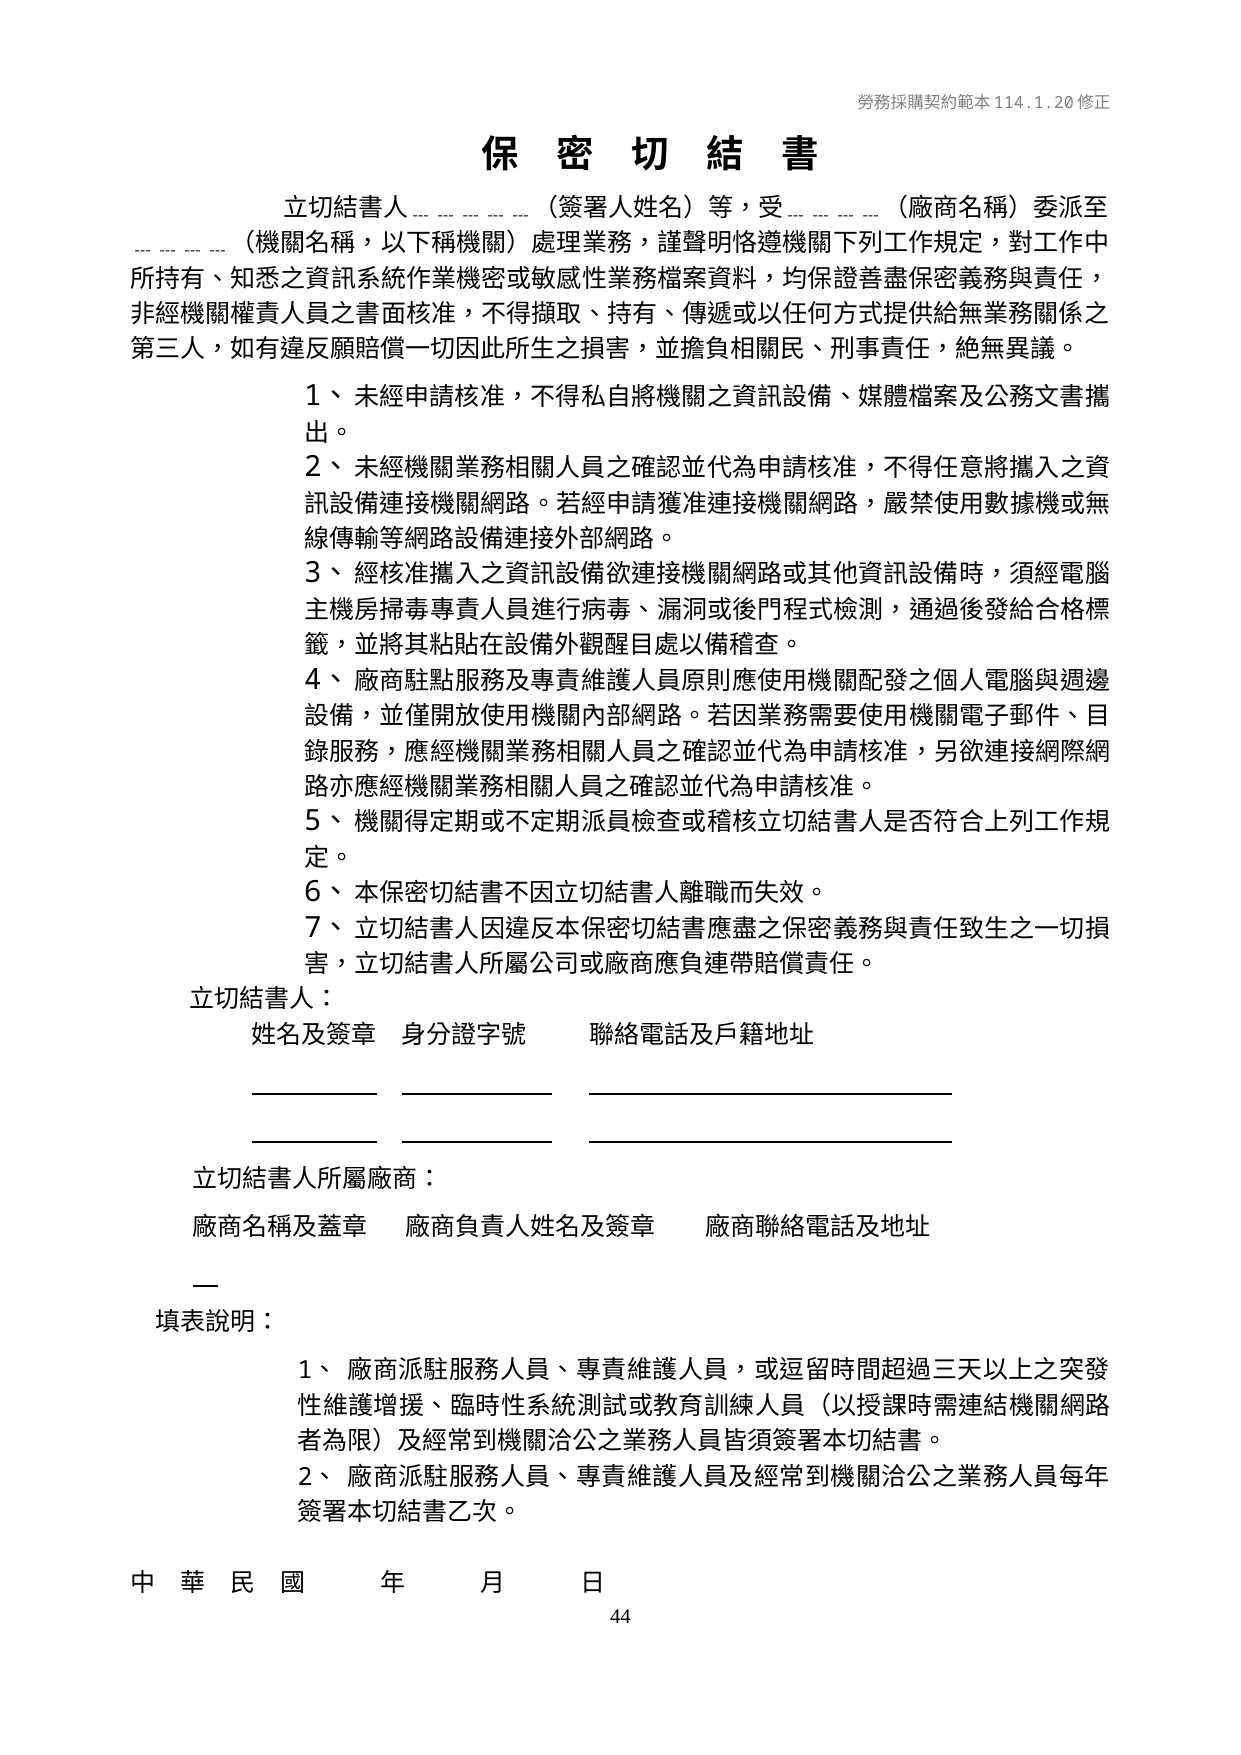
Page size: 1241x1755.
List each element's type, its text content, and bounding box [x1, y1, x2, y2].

list 經核准攜入之資訊設備欲連接機關網路或其他資訊設備時，須經電腦主機房掃毒專責人員進行病毒、漏洞或後門程式檢測，通過後發給合格標籤，並將其粘貼在設備外觀醒目處以備稽查。 [304, 554, 1110, 661]
text 立切結書人﹍﹍﹍﹍﹍（簽署人姓名）等，受﹍﹍﹍﹍（廠商名稱）委派至﹍﹍﹍﹍（機關名稱，以下稱機關）處理業務，謹聲明恪遵機關下列工作規定，對工作中所持有、知悉之資訊系統作業機密或敏感性業務檔案資料，均保證善盡保密義務與責任，非經機關權責人員之書面核准，不得擷取、持有、傳遞或以任何方式提供給無業務關係之第三人，如有違反願賠償一切因此所生之損害，並擔負相關民、刑事責任，絶無異議。 [130, 188, 1110, 365]
text 保 密 切 結 書 [130, 136, 1110, 175]
list 未經申請核准，不得私自將機關之資訊設備、媒體檔案及公務文書攜出。 [304, 377, 1110, 448]
text 立切結書人： [130, 979, 1104, 1015]
text 廠商名稱及蓋章 廠商負責人姓名及簽章 廠商聯絡電話及地址 [130, 1207, 1110, 1242]
list 機關得定期或不定期派員檢查或稽核立切結書人是否符合上列工作規定。 [304, 802, 1110, 873]
list 廠商駐點服務及專責維護人員原則應使用機關配發之個人電腦與週邊設備，並僅開放使用機關內部網路。若因業務需要使用機關電子郵件、目錄服務，應經機關業務相關人員之確認並代為申請核准，另欲連接網際網路亦應經機關業務相關人員之確認並代為申請核准。 [304, 661, 1110, 802]
text 中 華 民 國 年 月 日 [130, 1563, 1110, 1598]
list 本保密切結書不因立切結書人離職而失效。 [304, 873, 1110, 909]
list 未經機關業務相關人員之確認並代為申請核准，不得任意將攜入之資訊設備連接機關網路。若經申請獲准連接機關網路，嚴禁使用數據機或無線傳輸等網路設備連接外部網路。 [304, 448, 1110, 554]
text 填表說明： [130, 1302, 1110, 1338]
list 立切結書人因違反本保密切結書應盡之保密義務與責任致生之一切損害，立切結書人所屬公司或廠商應負連帶賠償責任。 [304, 909, 1110, 979]
text 立切結書人所屬廠商： [130, 1159, 1110, 1194]
text 姓名及簽章 身分證字號 聯絡電話及戶籍地址 [130, 1015, 1110, 1050]
list 廠商派駐服務人員、專責維護人員，或逗留時間超過三天以上之突發性維護增援、臨時性系統測試或教育訓練人員（以授課時需連結機關網路者為限）及經常到機關洽公之業務人員皆須簽署本切結書。 [297, 1350, 1110, 1457]
list 廠商派駐服務人員、專責維護人員及經常到機關洽公之業務人員每年簽署本切結書乙次。 [297, 1457, 1110, 1527]
